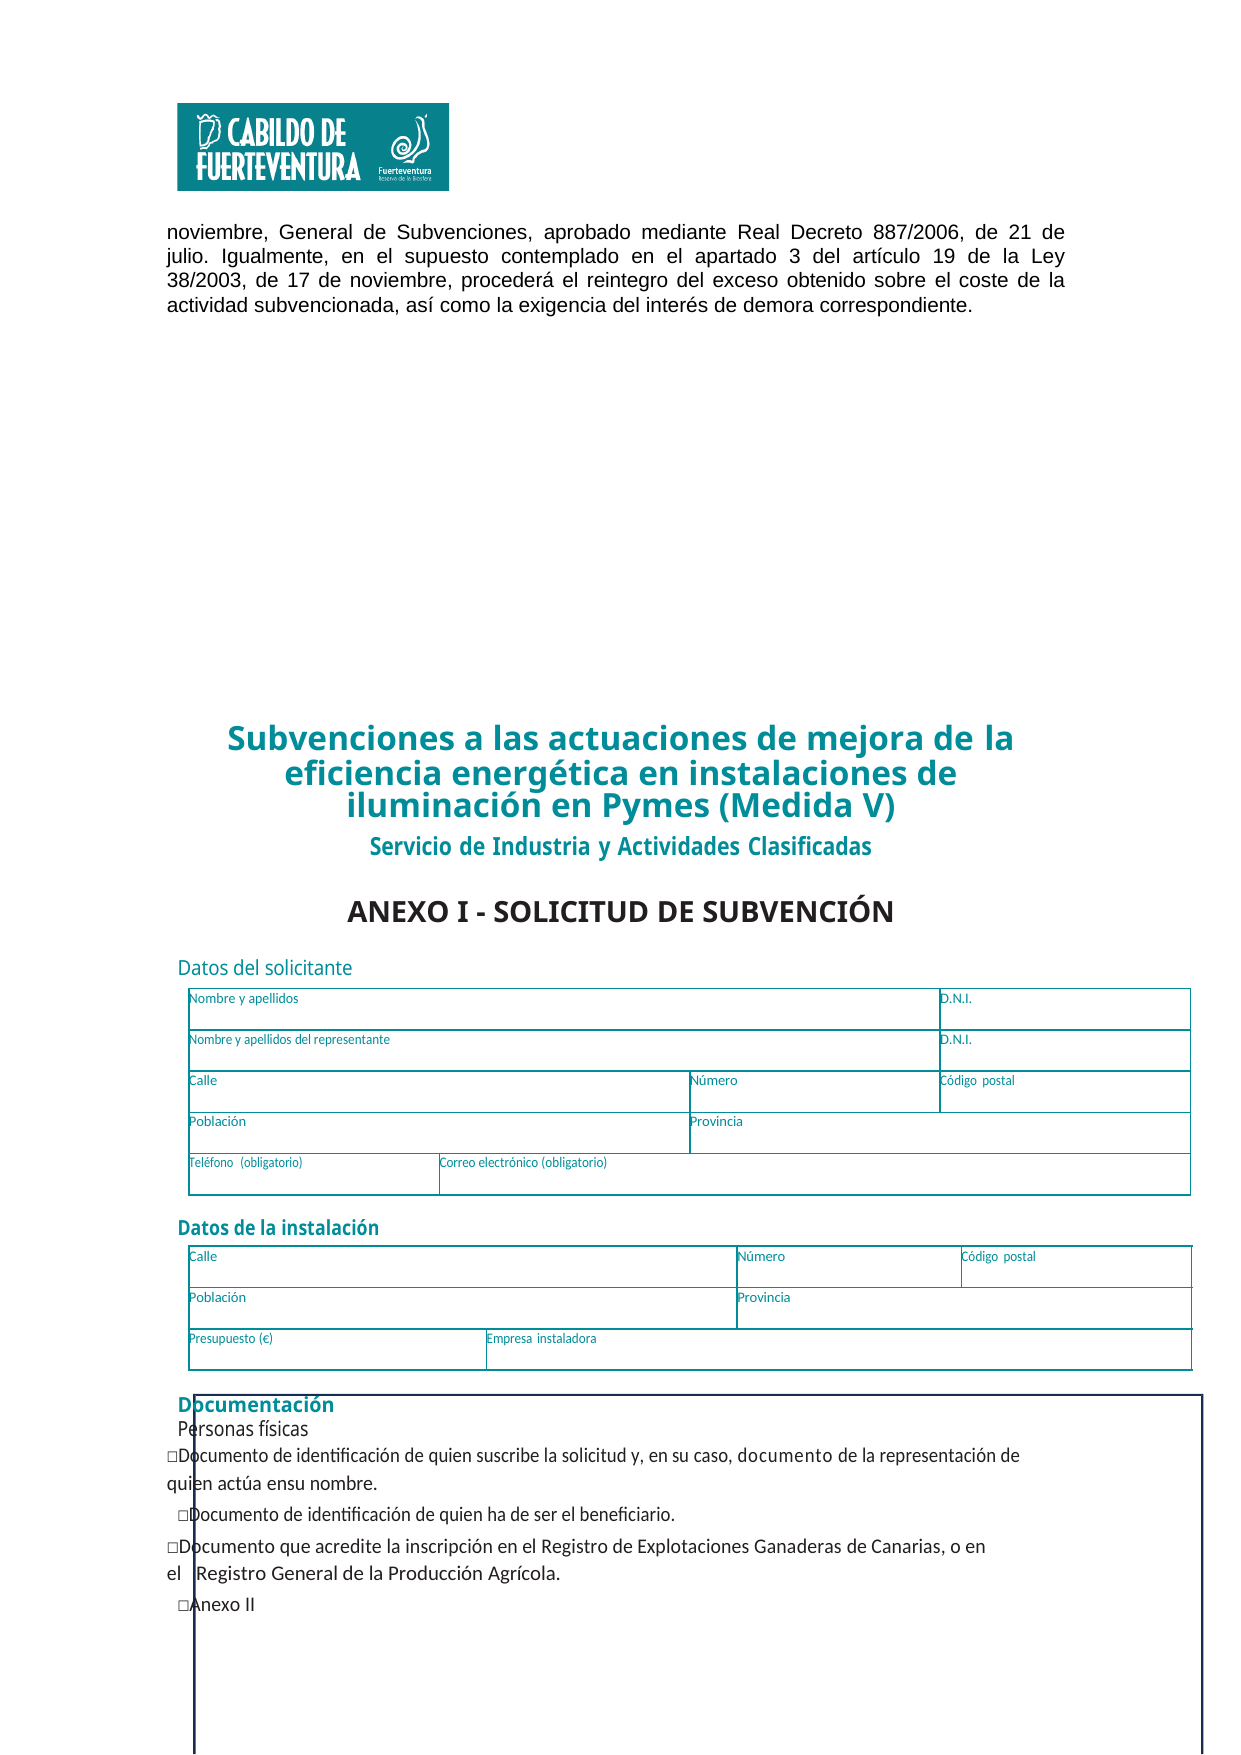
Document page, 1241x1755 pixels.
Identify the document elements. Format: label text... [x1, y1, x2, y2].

table_cell Empresa instaladora [487, 1330, 1191, 1369]
text noviembre, General de Subvenciones, aprobado mediante Real Decreto 887/2006, de 21 de julio. Igualmente, en el supuesto contemplado en el apartado 3 del artículo 19 de la Ley 38/2003, de 17 de noviembre, procederá el reintegro del exceso obtenido sobre el coste de la actividad subvencionada, así como la exigencia del interés de demora correspondiente. [167, 220, 1065, 316]
table_cell Nombre y apellidos del representante [190, 1031, 939, 1070]
subtitle Servicio de Industria y Actividades Clasificadas [198, 828, 1043, 862]
text Documentación [1204, 1393, 1216, 1417]
text Personas físicas [196, 1417, 1201, 1441]
text Personas físicas [177, 1417, 193, 1441]
table_header Número [738, 1247, 961, 1287]
text Documentación [177, 1393, 193, 1417]
table_cell D.N.I. [941, 1031, 1190, 1070]
table_header Nombre y apellidos [190, 989, 939, 1029]
text ANEXO I - SOLICITUD DE SUBVENCIÓN [198, 891, 1043, 931]
table_cell Correo electrónico (obligatorio) [440, 1154, 1190, 1194]
text ☐Anexo II [177, 1589, 193, 1618]
text ☐Anexo II [1204, 1589, 1216, 1618]
text Documentación [196, 1396, 1201, 1417]
table_cell Provincia [691, 1113, 1190, 1153]
table_cell Población [190, 1113, 689, 1153]
text ☐Documento de identificación de quien ha de ser el beneficiario. [196, 1499, 1201, 1527]
table_header Código postal [962, 1247, 1191, 1287]
table_cell Teléfono (obligatorio) [190, 1154, 439, 1194]
table_cell Presupuesto (€) [190, 1330, 486, 1369]
subtitle Subvenciones a las actuaciones de mejora de la [198, 723, 1043, 758]
text ☐Documento que acredite la inscripción en el Registro de Explotaciones Ganaderas de Canarias, o en el Registro General de la Producción Agrícola. [196, 1531, 995, 1586]
table_cell Calle [190, 1072, 689, 1111]
text ☐Documento de identificación de quien suscribe la solicitud y, en su caso, documento de la representación de quien actúa ensu nombre. [196, 1441, 1044, 1495]
text eficiencia energética en instalaciones de iluminación en Pymes (Medida V) [241, 758, 1000, 828]
text Datos del solicitante [177, 953, 1216, 982]
subtitle Datos de la instalación [177, 1213, 1216, 1241]
table_cell Población [190, 1288, 736, 1328]
text ☐Anexo II [196, 1589, 1201, 1618]
table_cell Código postal [941, 1072, 1190, 1111]
table_cell Provincia [738, 1288, 1191, 1328]
table_cell Número [691, 1072, 939, 1111]
table_header Calle [190, 1247, 736, 1287]
table_header D.N.I. [941, 989, 1190, 1029]
